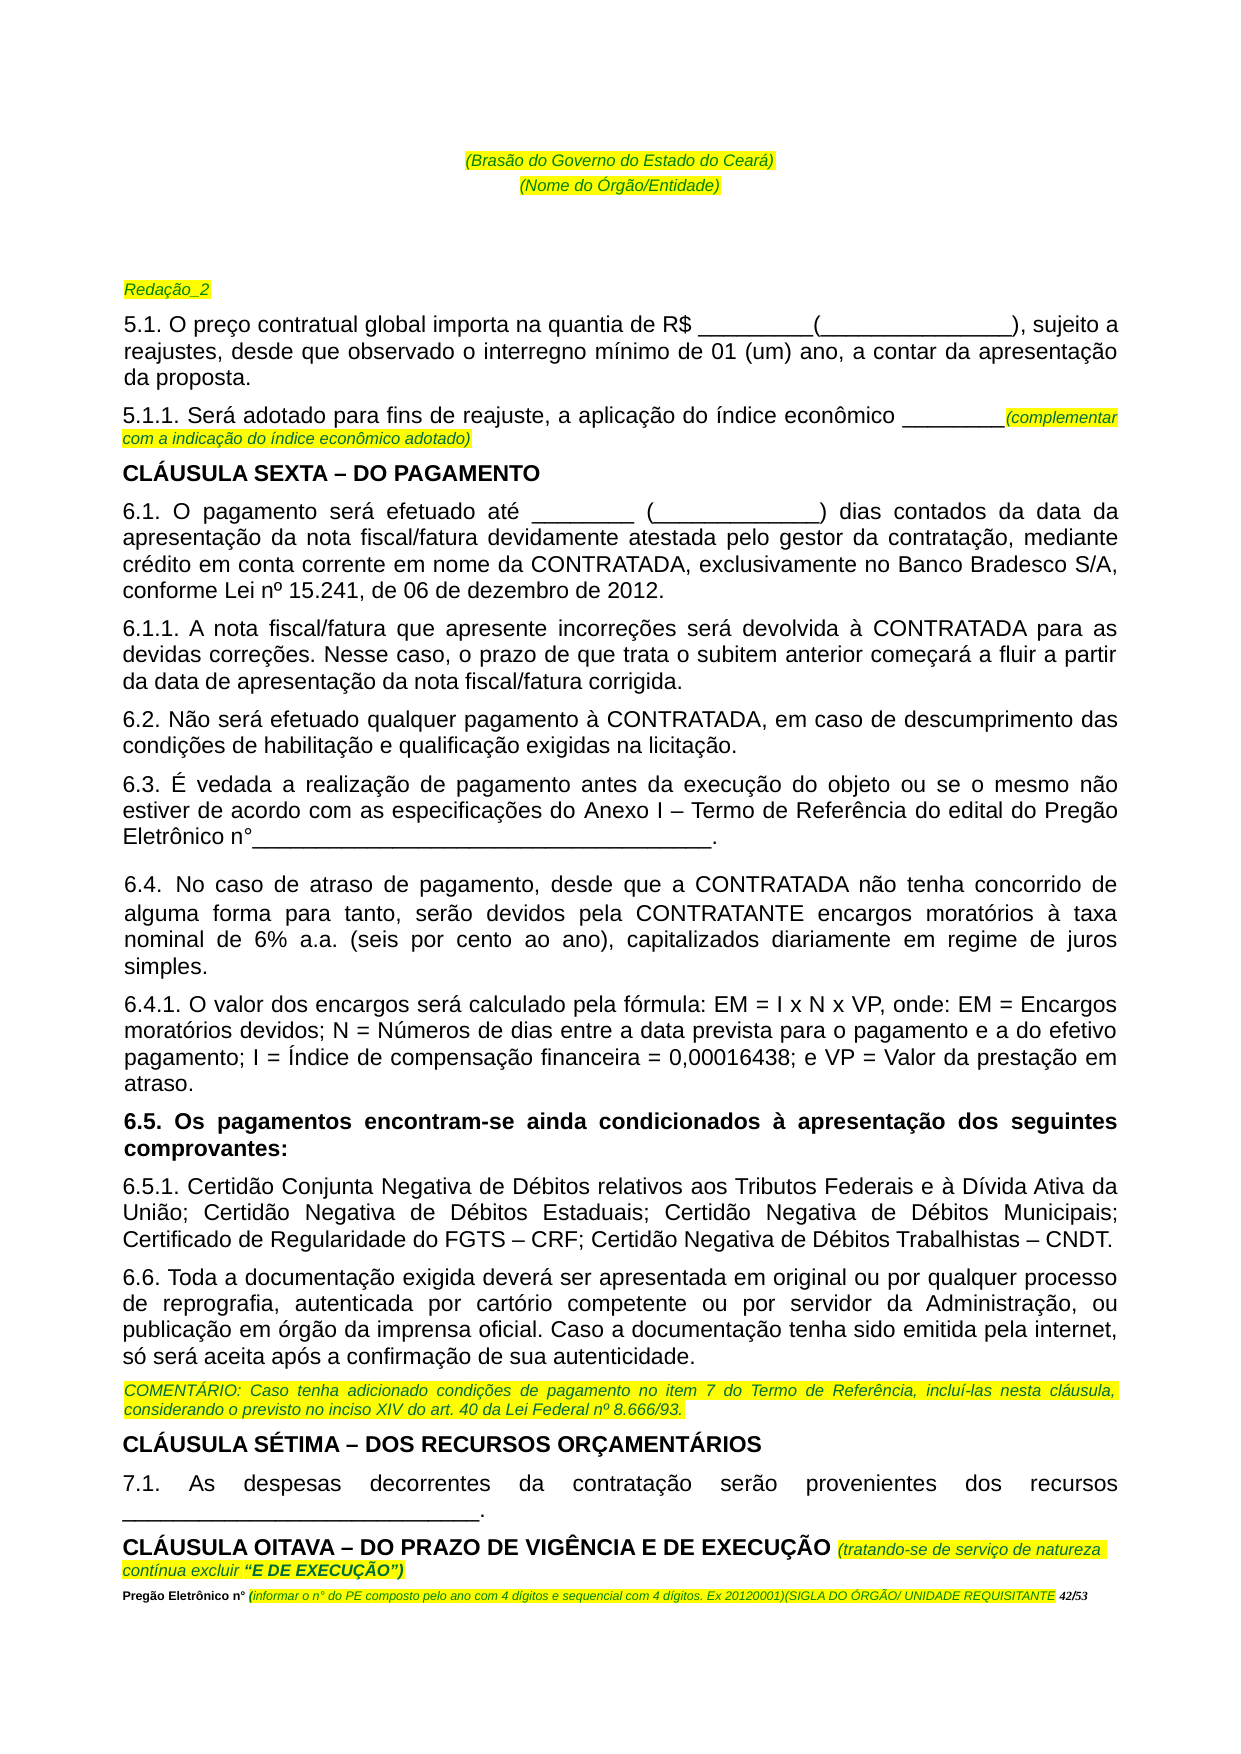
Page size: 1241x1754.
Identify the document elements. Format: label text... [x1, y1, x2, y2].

text 5.1. O preço contratual global importa na quantia de R$ _________(_______________), sujeito a reajustes, desde que observado o interregno mínimo de 01 (um) ano, a contar da apresentação da proposta. [124, 311, 1118, 390]
text 6.4.1. O valor dos encargos será calculado pela fórmula: EM = I x N x VP, onde: EM = Encargos moratórios devidos; N = Números de dias entre a data prevista para o pagamento e a do efetivo pagamento; I = Índice de compensação financeira = 0,00016438; e VP = Valor da prestação em atraso. [124, 991, 1118, 1096]
text 6.1. O pagamento será efetuado até ________ (_____________) dias contados da data da apresentação da nota fiscal/fatura devidamente atestada pelo gestor da contratação, mediante crédito em conta corrente em nome da CONTRATADA, exclusivamente no Banco Bradesco S/A, conforme Lei nº 15.241, de 06 de dezembro de 2012. [122, 498, 1118, 603]
text Redação_2 [124, 280, 1118, 299]
text 6.3. É vedada a realização de pagamento antes da execução do objeto ou se o mesmo não estiver de acordo com as especificações do Anexo I – Termo de Referência do edital do Pregão Eletrônico n°____________________________________. [122, 771, 1118, 850]
text 5.1.1. Será adotado para fins de reajuste, a aplicação do índice econômico ________(complementar com a indicação do índice econômico adotado) [122, 402, 1118, 448]
text 6.1.1. A nota fiscal/fatura que apresente incorreções será devolvida à CONTRATADA para as devidas correções. Nesse caso, o prazo de que trata o subitem anterior começará a fluir a partir da data de apresentação da nota fiscal/fatura corrigida. [122, 615, 1118, 694]
text 6.2. Não será efetuado qualquer pagamento à CONTRATADA, em caso de descumprimento das condições de habilitação e qualificação exigidas na licitação. [122, 706, 1118, 759]
text 6.5.1. Certidão Conjunta Negativa de Débitos relativos aos Tributos Federais e à Dívida Ativa da União; Certidão Negativa de Débitos Estaduais; Certidão Negativa de Débitos Municipais; Certificado de Regularidade do FGTS – CRF; Certidão Negativa de Débitos Trabalhistas – CNDT. [122, 1173, 1118, 1252]
text 6.6. Toda a documentação exigida deverá ser apresentada em original ou por qualquer processo de reprografia, autenticada por cartório competente ou por servidor da Administração, ou publicação em órgão da imprensa oficial. Caso a documentação tenha sido emitida pela internet, só será aceita após a confirmação de sua autenticidade. [122, 1264, 1118, 1369]
text COMENTÁRIO: Caso tenha adicionado condições de pagamento no item 7 do Termo de Referência, incluí-las nesta cláusula, considerando o previsto no inciso XIV do art. 40 da Lei Federal nº 8.666/93. [124, 1381, 1118, 1419]
text CLÁUSULA OITAVA – DO PRAZO DE VIGÊNCIA E DE EXECUÇÃO (tratando-se de serviço de natureza contínua excluir “E DE EXECUÇÃO”) [122, 1534, 1118, 1579]
text CLÁUSULA SEXTA – DO PAGAMENTO [122, 459, 1118, 486]
text 7.1. As despesas decorrentes da contratação serão provenientes dos recursos ____________________________. [122, 1469, 1118, 1522]
text 6.5. Os pagamentos encontram-se ainda condicionados à apresentação dos seguintes comprovantes: [124, 1108, 1118, 1161]
text 6.4. No caso de atraso de pagamento, desde que a CONTRATADA não tenha concorrido de alguma forma para tanto, serão devidos pela CONTRATANTE encargos moratórios à taxa nominal de 6% a.a. (seis por cento ao ano), capitalizados diariamente em regime de juros simples. [124, 862, 1118, 979]
text CLÁUSULA SÉTIMA – DOS RECURSOS ORÇAMENTÁRIOS [122, 1431, 1118, 1458]
